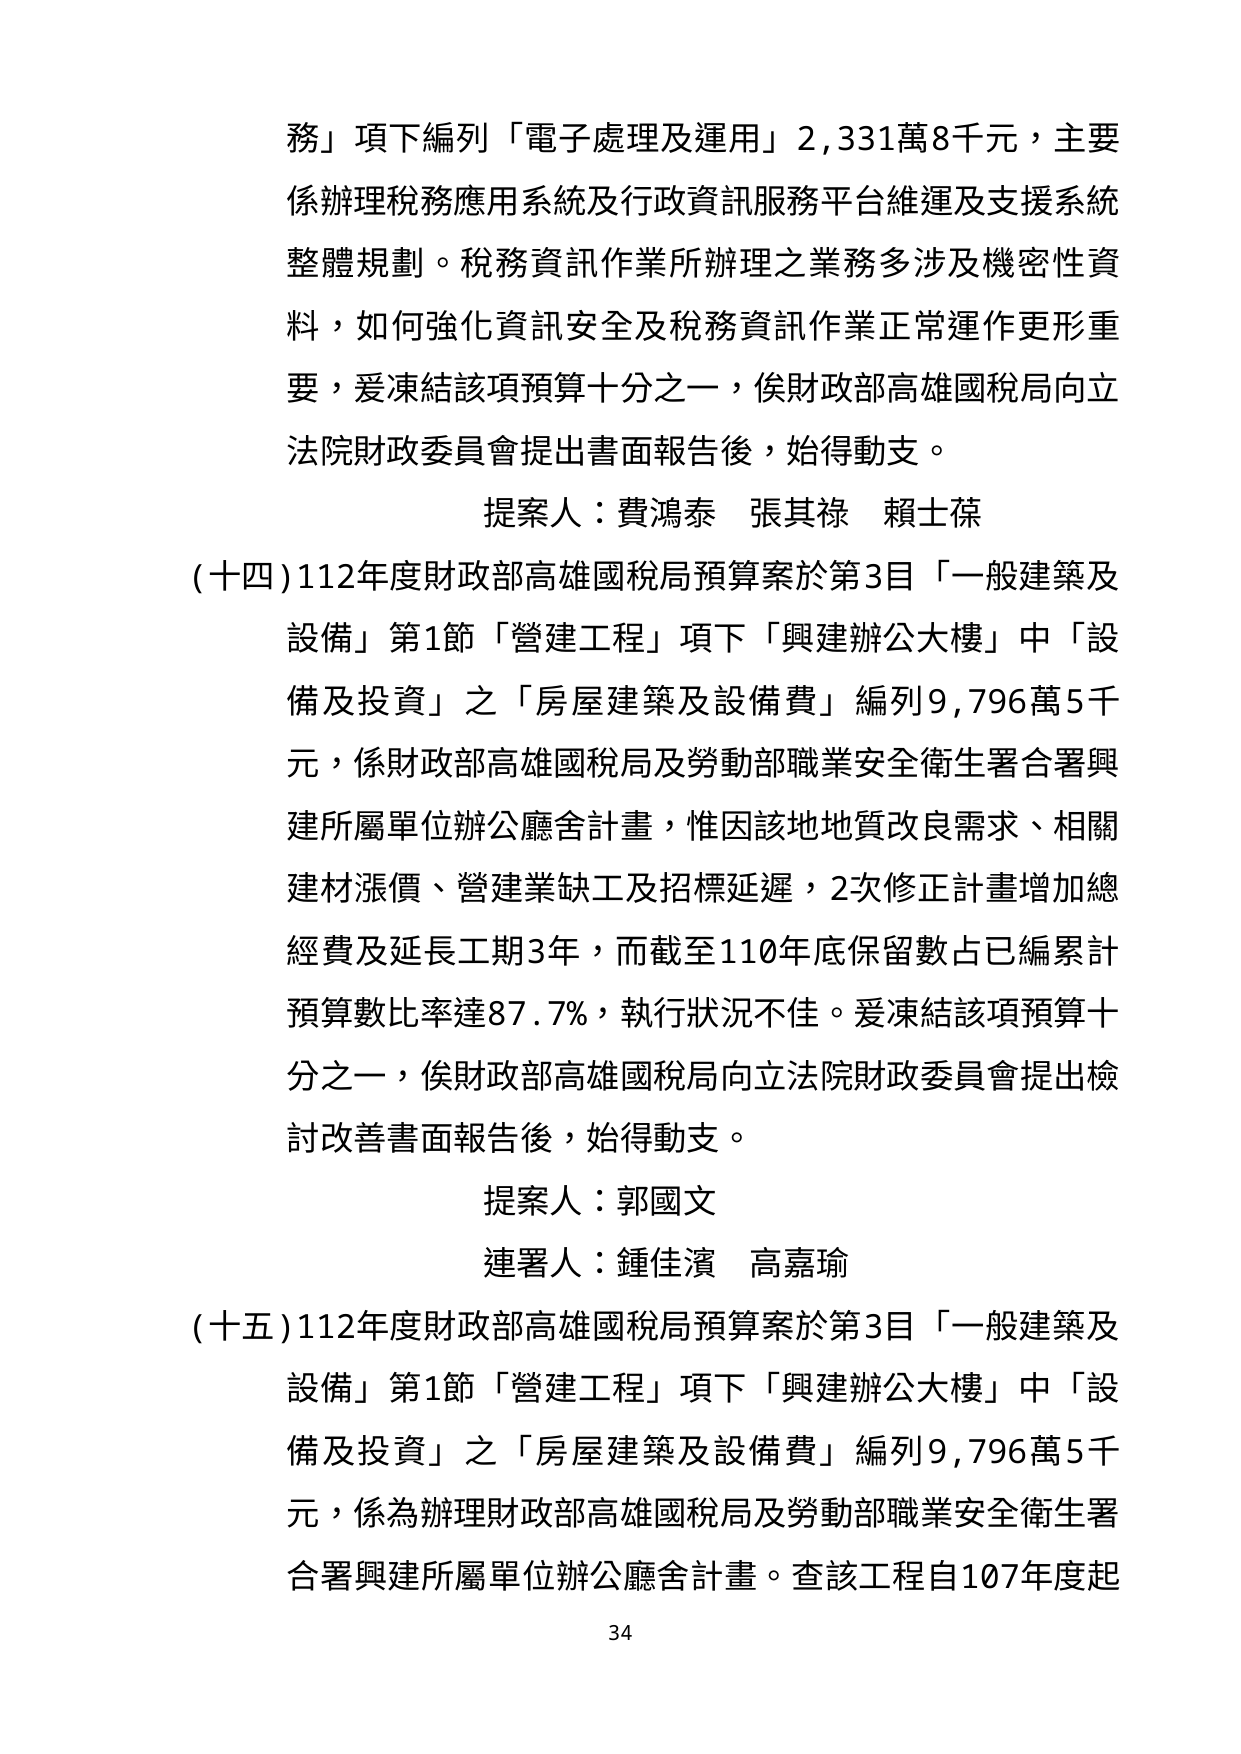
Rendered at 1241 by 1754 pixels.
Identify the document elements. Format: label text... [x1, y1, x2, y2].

text (十四)112年度財政部高雄國稅局預算案於第3目「一般建築及設備」第1節「營建工程」項下「興建辦公大樓」中「設備及投資」之「房屋建築及設備費」編列9,796萬5千元，係財政部高雄國稅局及勞動部職業安全衛生署合署興建所屬單位辦公廳舍計畫，惟因該地地質改良需求、相關建材漲價、營建業缺工及招標延遲，2次修正計畫增加總經費及延長工期3年，而截至110年底保留數占已編累計預算數比率達87.7%，執行狀況不佳。爰凍結該項預算十分之一，俟財政部高雄國稅局向立法院財政委員會提出檢討改善書面報告後，始得動支。 [120, 532, 1120, 1157]
text 提案人：郭國文 [483, 1157, 1120, 1219]
text 務」項下編列「電子處理及運用」2,331萬8千元，主要係辦理稅務應用系統及行政資訊服務平台維運及支援系統整體規劃。稅務資訊作業所辦理之業務多涉及機密性資料，如何強化資訊安全及稅務資訊作業正常運作更形重要，爰凍結該項預算十分之一，俟財政部高雄國稅局向立法院財政委員會提出書面報告後，始得動支。 [120, 94, 1120, 469]
text 連署人：鍾佳濱 高嘉瑜 [483, 1219, 1120, 1282]
text (十五)112年度財政部高雄國稅局預算案於第3目「一般建築及設備」第1節「營建工程」項下「興建辦公大樓」中「設備及投資」之「房屋建築及設備費」編列9,796萬5千元，係為辦理財政部高雄國稅局及勞動部職業安全衛生署合署興建所屬單位辦公廳舍計畫。查該工程自107年度起 [120, 1282, 1120, 1594]
text 提案人：費鴻泰 張其祿 賴士葆 [483, 469, 1120, 532]
